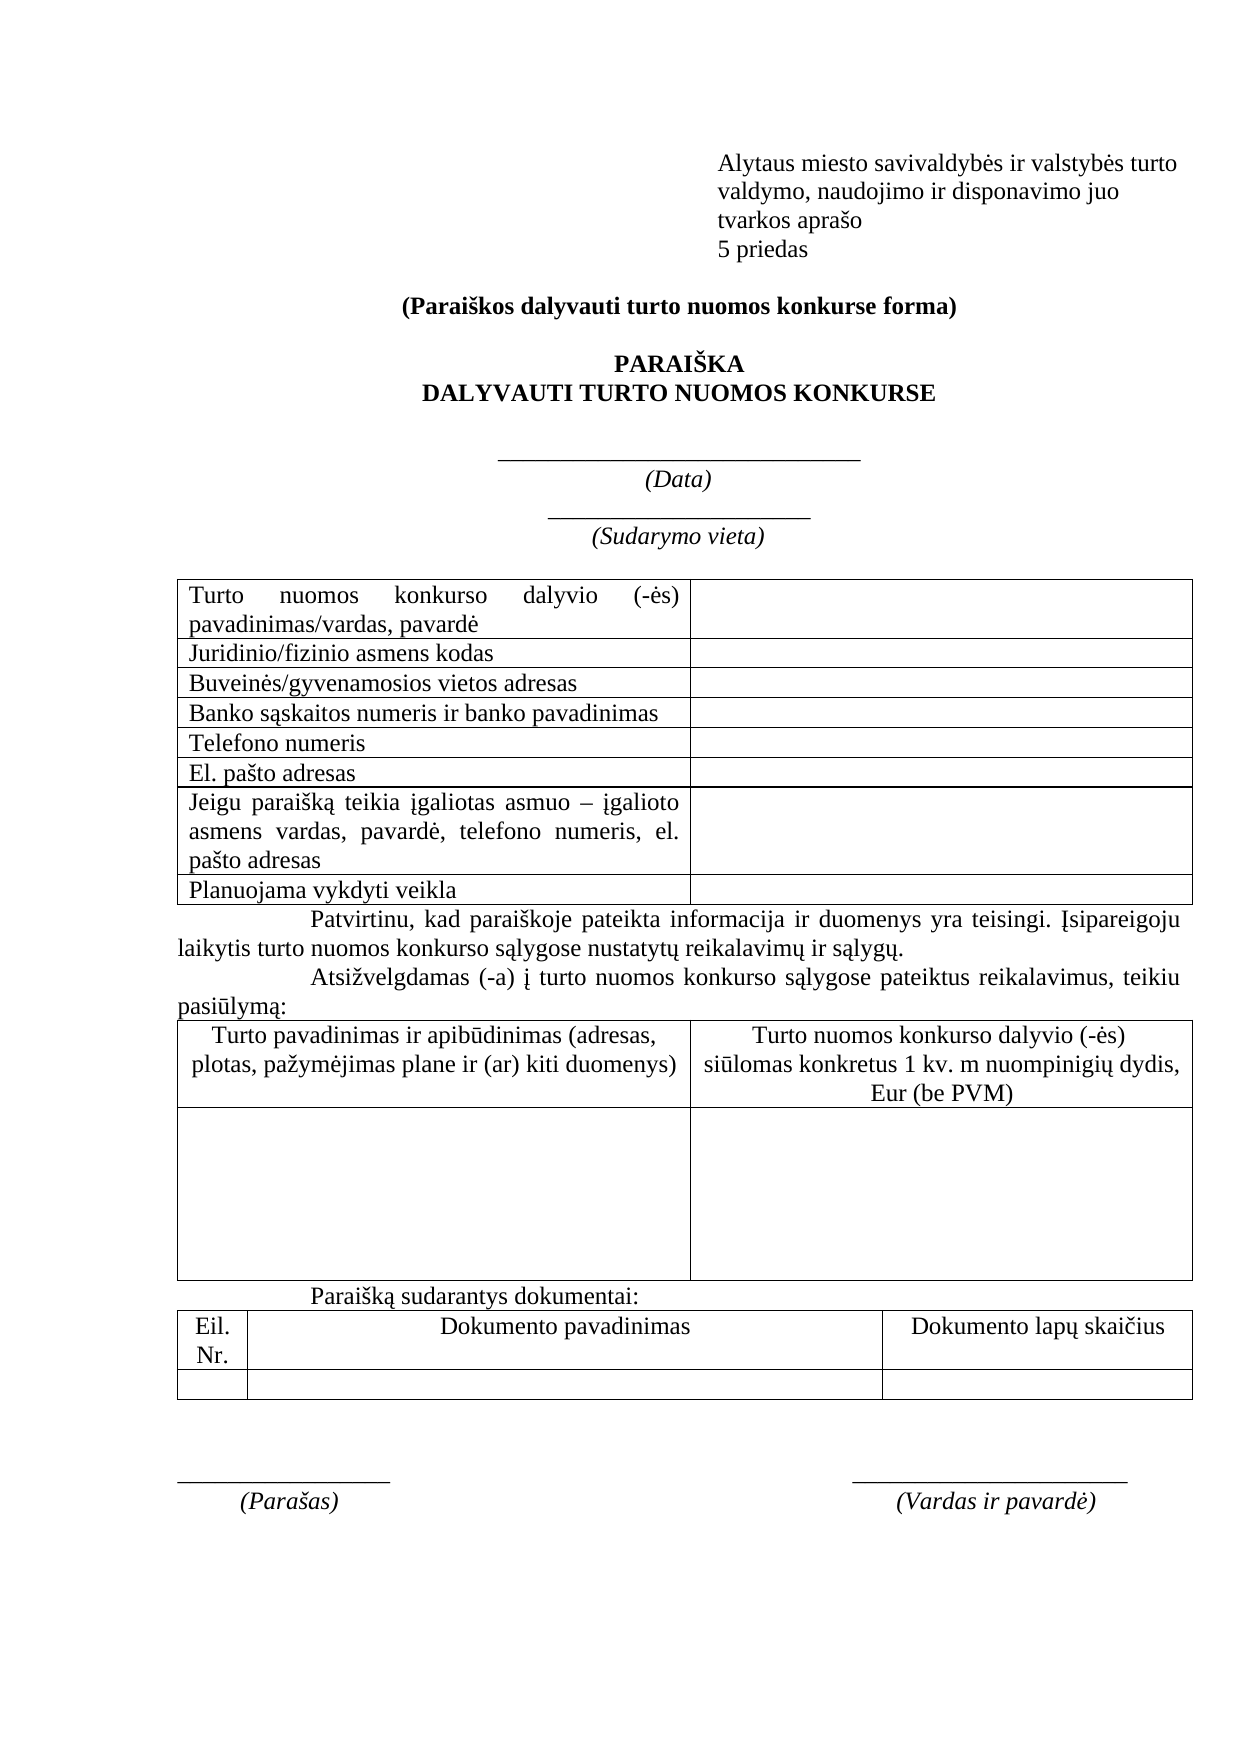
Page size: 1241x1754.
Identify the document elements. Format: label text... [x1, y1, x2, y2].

table_header Turto nuomos konkurso dalyvio (-ės) siūlomas konkretus 1 kv. m nuompinigių dydis, Eur (be PVM) [691, 1021, 1192, 1107]
text (Data) [177, 464, 1181, 493]
text Patvirtinu, kad paraiškoje pateikta informacija ir duomenys yra teisingi. Įsipareigoju laikytis turto nuomos konkurso sąlygose nustatytų reikalavimų ir sąlygų. [177, 905, 1181, 962]
table_header Eil.Nr. [178, 1311, 247, 1369]
table_cell [691, 758, 1192, 786]
table_header [691, 580, 1192, 637]
table_cell Banko sąskaitos numeris ir banko pavadinimas [178, 698, 690, 727]
text (Parašas) (Vardas ir pavardė) [177, 1486, 1181, 1514]
table_cell [691, 728, 1192, 757]
text Paraišką sudarantys dokumentai: [177, 1281, 1181, 1310]
text (Paraiškos dalyvauti turto nuomos konkurse forma) [177, 291, 1181, 320]
table_cell [691, 788, 1192, 874]
table_header Dokumento lapų skaičius [883, 1311, 1192, 1369]
table_cell [691, 698, 1192, 727]
table_header Dokumento pavadinimas [248, 1311, 882, 1369]
text _________________ ______________________ [177, 1457, 1181, 1486]
table_cell [178, 1370, 247, 1398]
table_cell [691, 1108, 1192, 1280]
text _____________________ [177, 493, 1181, 521]
table_cell [248, 1370, 882, 1398]
text 5 priedas [717, 234, 1181, 263]
text Atsižvelgdamas (-a) į turto nuomos konkurso sąlygose pateiktus reikalavimus, teikiu pasiūlymą: [177, 962, 1181, 1019]
text pARAIŠKA [177, 349, 1181, 378]
text dalyvauti TURTO nuomos konkursE [177, 378, 1181, 406]
table_header Turto nuomos konkurso dalyvio (-ės) pavadinimas/vardas, pavardė [178, 580, 690, 637]
table_cell Planuojama vykdyti veikla [178, 875, 690, 903]
table_cell [691, 875, 1192, 903]
table_cell [691, 639, 1192, 667]
table_cell Buveinės/gyvenamosios vietos adresas [178, 668, 690, 697]
table_cell Telefono numeris [178, 728, 690, 757]
table_header Turto pavadinimas ir apibūdinimas (adresas, plotas, pažymėjimas plane ir (ar) kiti duomenys) [178, 1021, 690, 1107]
table_cell [691, 668, 1192, 697]
text Alytaus miesto savivaldybės ir valstybės turto valdymo, naudojimo ir disponavimo juo tvarkos aprašo [717, 148, 1181, 234]
table_cell [178, 1108, 690, 1280]
table_cell El. pašto adresas [178, 758, 690, 786]
text _____________________________ [177, 435, 1181, 464]
table_cell Jeigu paraišką teikia įgaliotas asmuo – įgalioto asmens vardas, pavardė, telefono numeris, el. pašto adresas [178, 788, 690, 874]
table_cell Juridinio/fizinio asmens kodas [178, 639, 690, 667]
text (Sudarymo vieta) [177, 521, 1181, 550]
table_cell [883, 1370, 1192, 1398]
